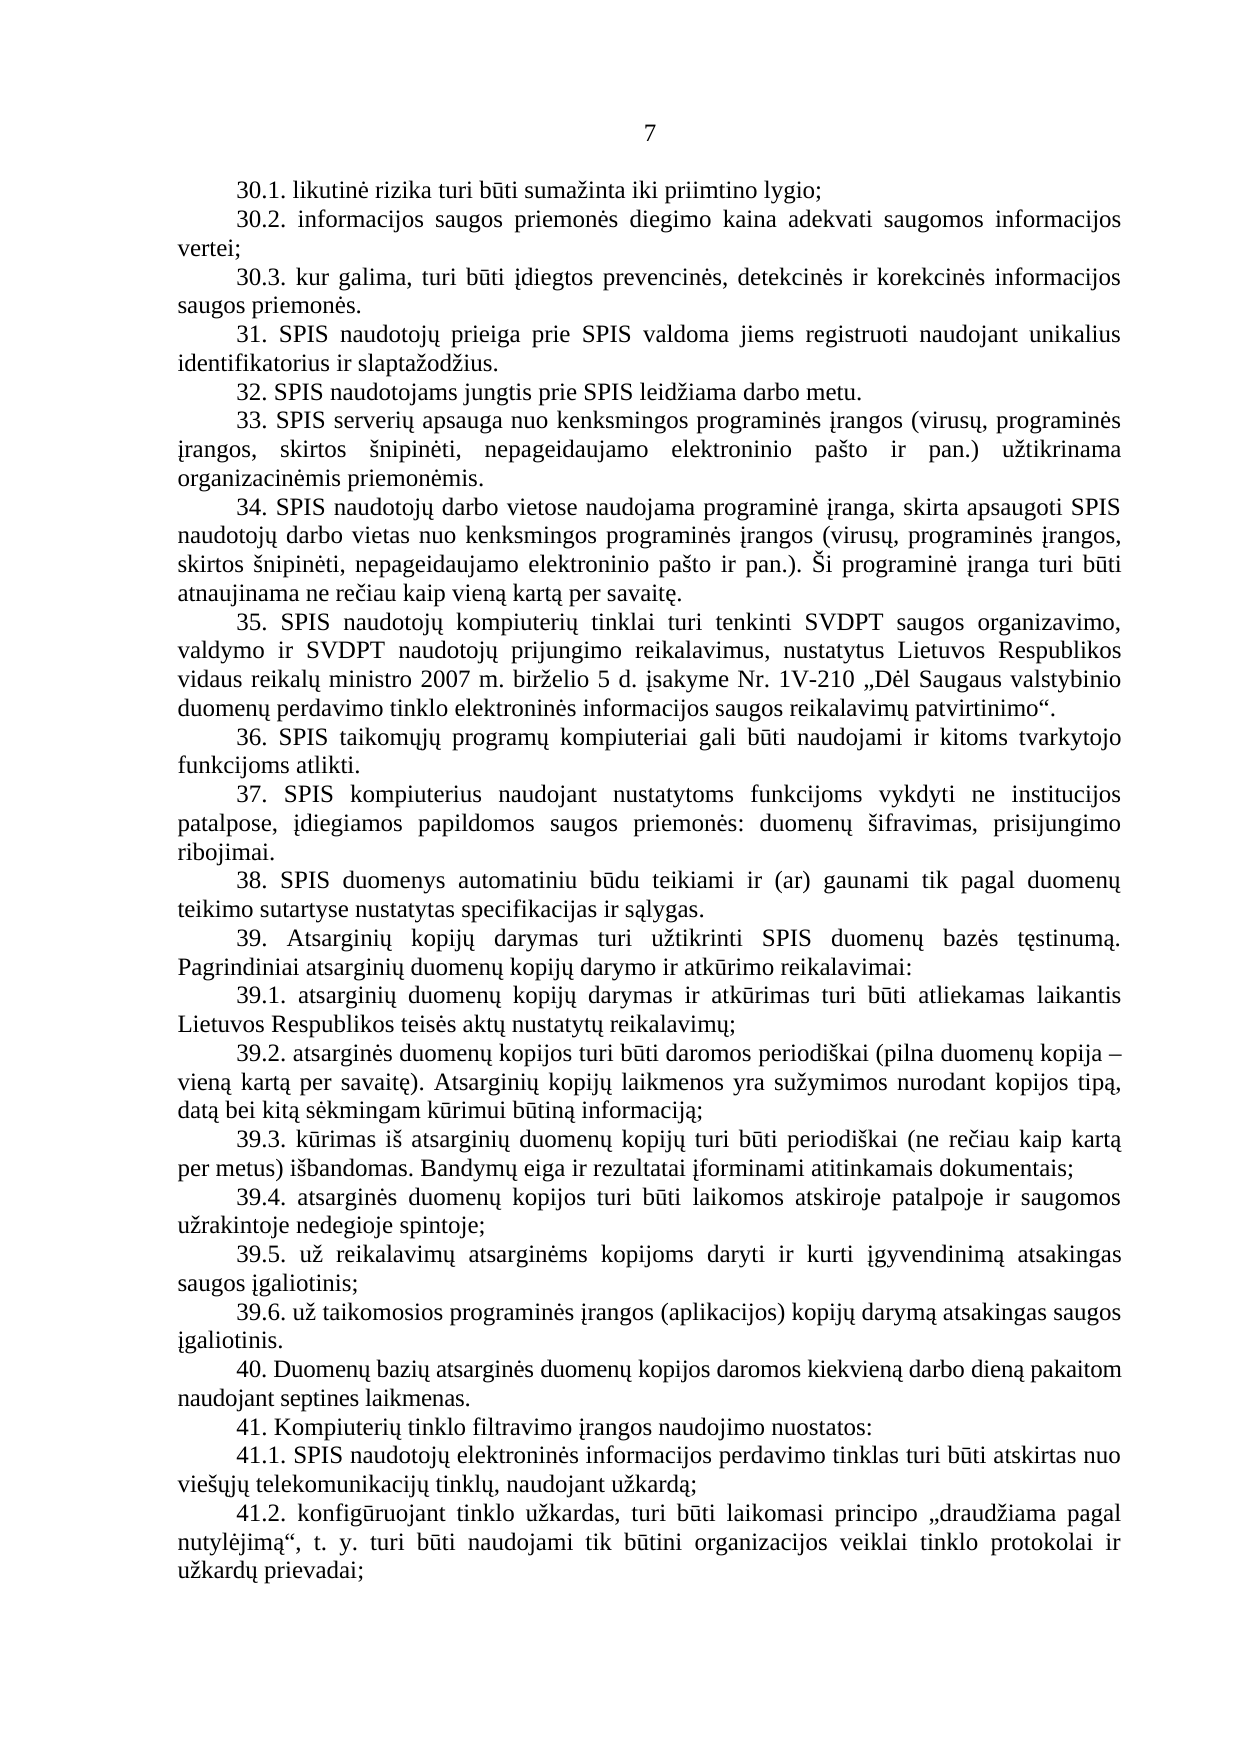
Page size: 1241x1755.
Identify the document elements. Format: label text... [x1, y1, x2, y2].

text 39.3. kūrimas iš atsarginių duomenų kopijų turi būti periodiškai (ne rečiau kaip kartą per metus) išbandomas. Bandymų eiga ir rezultatai įforminami atitinkamais dokumentais; [177, 1124, 1122, 1182]
text 39.2. atsarginės duomenų kopijos turi būti daromos periodiškai (pilna duomenų kopija – vieną kartą per savaitę). Atsarginių kopijų laikmenos yra sužymimos nurodant kopijos tipą, datą bei kitą sėkmingam kūrimui būtiną informaciją; [177, 1038, 1122, 1124]
text 30.1. likutinė rizika turi būti sumažinta iki priimtino lygio; [177, 176, 1122, 204]
text 32. SPIS naudotojams jungtis prie SPIS leidžiama darbo metu. [177, 377, 1122, 406]
text 39.4. atsarginės duomenų kopijos turi būti laikomos atskiroje patalpoje ir saugomos užrakintoje nedegioje spintoje; [177, 1182, 1122, 1239]
text 36. SPIS taikomųjų programų kompiuteriai gali būti naudojami ir kitoms tvarkytojo funkcijoms atlikti. [177, 722, 1122, 779]
text 39.1. atsarginių duomenų kopijų darymas ir atkūrimas turi būti atliekamas laikantis Lietuvos Respublikos teisės aktų nustatytų reikalavimų; [177, 981, 1122, 1038]
text 37. SPIS kompiuterius naudojant nustatytoms funkcijoms vykdyti ne institucijos patalpose, įdiegiamos papildomos saugos priemonės: duomenų šifravimas, prisijungimo ribojimai. [177, 779, 1122, 866]
text 40. Duomenų bazių atsarginės duomenų kopijos daromos kiekvieną darbo dieną pakaitom naudojant septines laikmenas. [177, 1354, 1122, 1412]
text 41.2. konfigūruojant tinklo užkardas, turi būti laikomasi principo „draudžiama pagal nutylėjimą“, t. y. turi būti naudojami tik būtini organizacijos veiklai tinklo protokolai ir užkardų prievadai; [177, 1498, 1122, 1584]
text 35. SPIS naudotojų kompiuterių tinklai turi tenkinti SVDPT saugos organizavimo, valdymo ir SVDPT naudotojų prijungimo reikalavimus, nustatytus Lietuvos Respublikos vidaus reikalų ministro 2007 m. birželio 5 d. įsakyme Nr. 1V-210 „Dėl Saugaus valstybinio duomenų perdavimo tinklo elektroninės informacijos saugos reikalavimų patvirtinimo“. [177, 607, 1122, 722]
text 30.3. kur galima, turi būti įdiegtos prevencinės, detekcinės ir korekcinės informacijos saugos priemonės. [177, 262, 1122, 319]
text 41. Kompiuterių tinklo filtravimo įrangos naudojimo nuostatos: [177, 1412, 1122, 1441]
text 39.5. už reikalavimų atsarginėms kopijoms daryti ir kurti įgyvendinimą atsakingas saugos įgaliotinis; [177, 1239, 1122, 1297]
text 33. SPIS serverių apsauga nuo kenksmingos programinės įrangos (virusų, programinės įrangos, skirtos šnipinėti, nepageidaujamo elektroninio pašto ir pan.) užtikrinama organizacinėmis priemonėmis. [177, 406, 1122, 492]
text 41.1. SPIS naudotojų elektroninės informacijos perdavimo tinklas turi būti atskirtas nuo viešųjų telekomunikacijų tinklų, naudojant užkardą; [177, 1441, 1122, 1498]
text 34. SPIS naudotojų darbo vietose naudojama programinė įranga, skirta apsaugoti SPIS naudotojų darbo vietas nuo kenksmingos programinės įrangos (virusų, programinės įrangos, skirtos šnipinėti, nepageidaujamo elektroninio pašto ir pan.). Ši programinė įranga turi būti atnaujinama ne rečiau kaip vieną kartą per savaitę. [177, 492, 1122, 607]
text 39. Atsarginių kopijų darymas turi užtikrinti SPIS duomenų bazės tęstinumą. Pagrindiniai atsarginių duomenų kopijų darymo ir atkūrimo reikalavimai: [177, 923, 1122, 981]
text 31. SPIS naudotojų prieiga prie SPIS valdoma jiems registruoti naudojant unikalius identifikatorius ir slaptažodžius. [177, 319, 1122, 377]
text 39.6. už taikomosios programinės įrangos (aplikacijos) kopijų darymą atsakingas saugos įgaliotinis. [177, 1297, 1122, 1354]
text 30.2. informacijos saugos priemonės diegimo kaina adekvati saugomos informacijos vertei; [177, 204, 1122, 262]
text 38. SPIS duomenys automatiniu būdu teikiami ir (ar) gaunami tik pagal duomenų teikimo sutartyse nustatytas specifikacijas ir sąlygas. [177, 866, 1122, 923]
